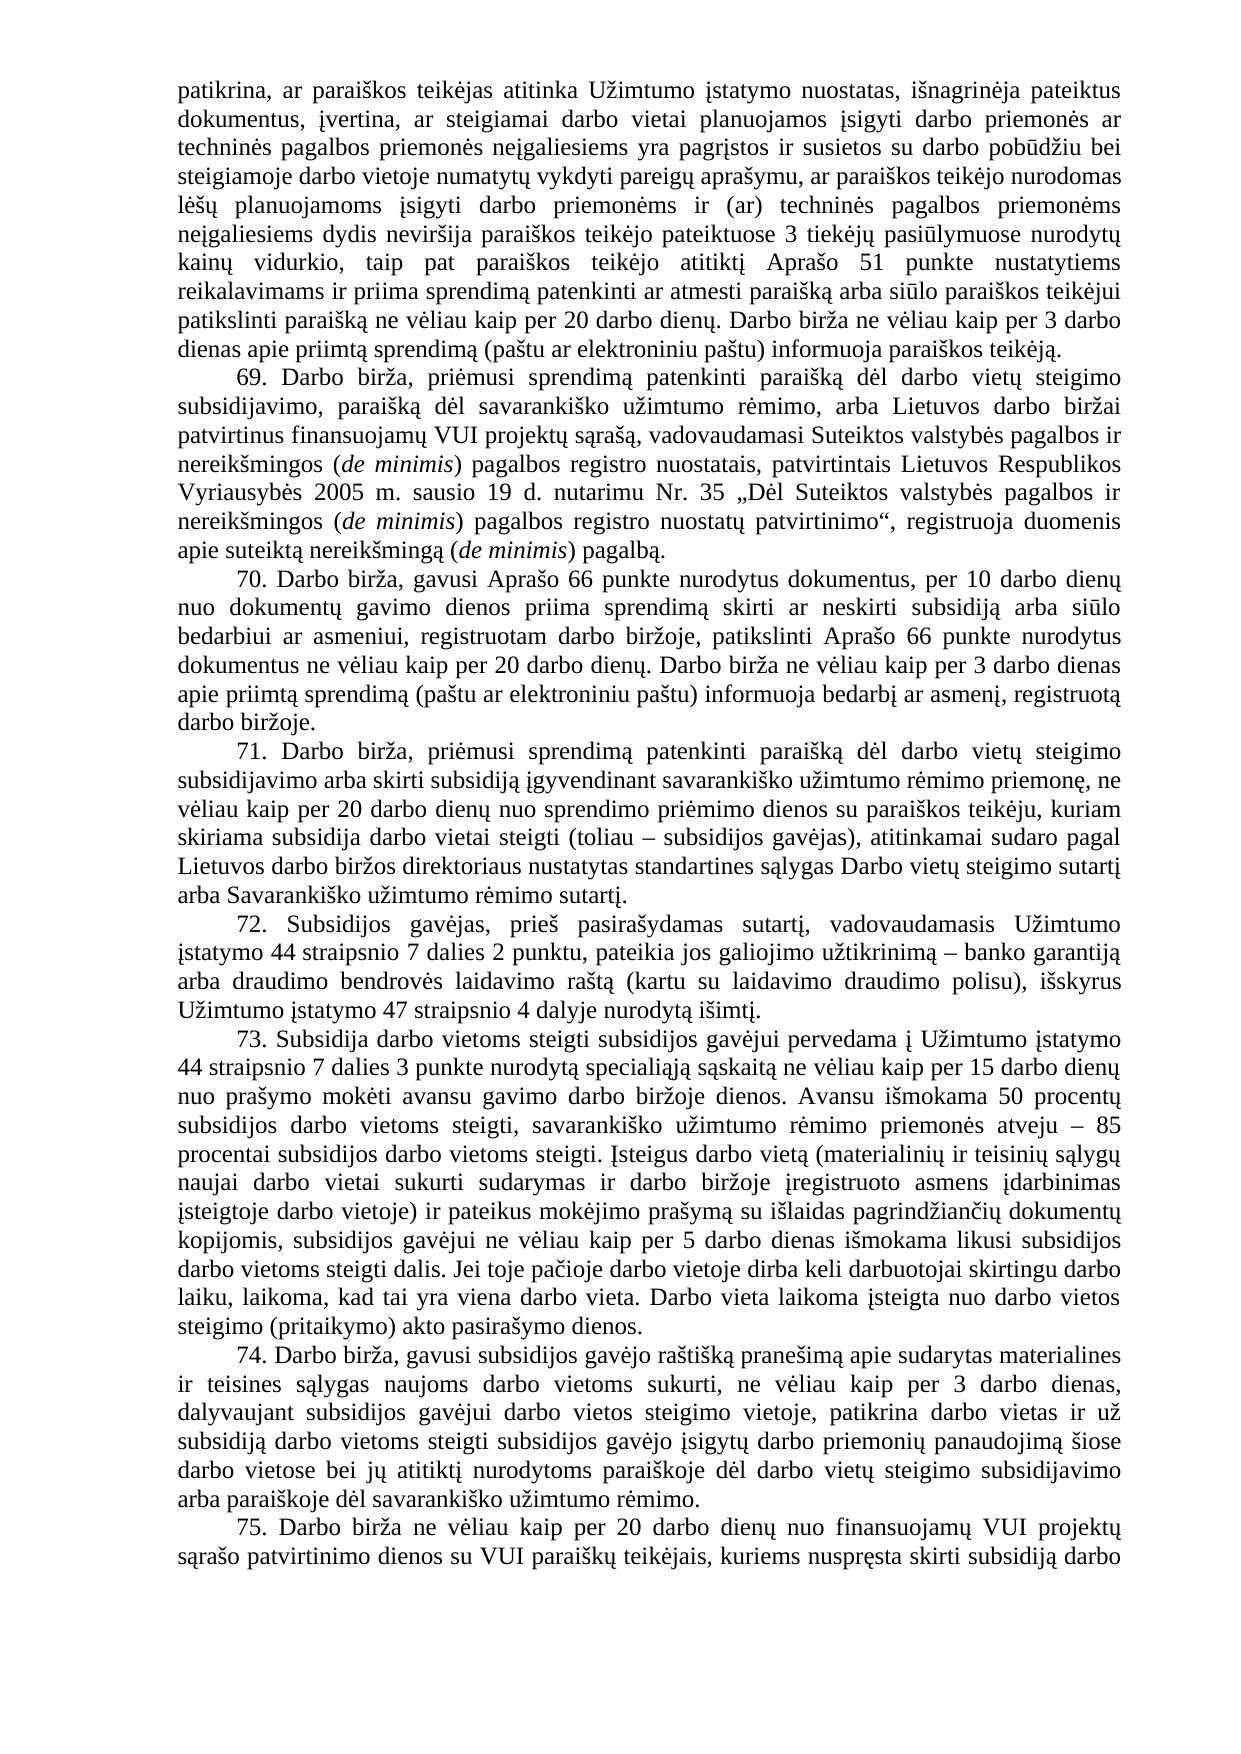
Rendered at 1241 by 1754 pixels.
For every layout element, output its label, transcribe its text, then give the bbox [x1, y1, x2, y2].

text 71. Darbo birža, priėmusi sprendimą patenkinti paraišką dėl darbo vietų steigimo subsidijavimo arba skirti subsidiją įgyvendinant savarankiško užimtumo rėmimo priemonę, ne vėliau kaip per 20 darbo dienų nuo sprendimo priėmimo dienos su paraiškos teikėju, kuriam skiriama subsidija darbo vietai steigti (toliau – subsidijos gavėjas), atitinkamai sudaro pagal Lietuvos darbo biržos direktoriaus nustatytas standartines sąlygas Darbo vietų steigimo sutartį arba Savarankiško užimtumo rėmimo sutartį. [177, 736, 1122, 909]
text patikrina, ar paraiškos teikėjas atitinka Užimtumo įstatymo nuostatas, išnagrinėja pateiktus dokumentus, įvertina, ar steigiamai darbo vietai planuojamos įsigyti darbo priemonės ar techninės pagalbos priemonės neįgaliesiems yra pagrįstos ir susietos su darbo pobūdžiu bei steigiamoje darbo vietoje numatytų vykdyti pareigų aprašymu, ar paraiškos teikėjo nurodomas lėšų planuojamoms įsigyti darbo priemonėms ir (ar) techninės pagalbos priemonėms neįgaliesiems dydis neviršija paraiškos teikėjo pateiktuose 3 tiekėjų pasiūlymuose nurodytų kainų vidurkio, taip pat paraiškos teikėjo atitiktį Aprašo 51 punkte nustatytiems reikalavimams ir priima sprendimą patenkinti ar atmesti paraišką arba siūlo paraiškos teikėjui patikslinti paraišką ne vėliau kaip per 20 darbo dienų. Darbo birža ne vėliau kaip per 3 darbo dienas apie priimtą sprendimą (paštu ar elektroniniu paštu) informuoja paraiškos teikėją. [177, 75, 1122, 362]
text 74. Darbo birža, gavusi subsidijos gavėjo raštišką pranešimą apie sudarytas materialines ir teisines sąlygas naujoms darbo vietoms sukurti, ne vėliau kaip per 3 darbo dienas, dalyvaujant subsidijos gavėjui darbo vietos steigimo vietoje, patikrina darbo vietas ir už subsidiją darbo vietoms steigti subsidijos gavėjo įsigytų darbo priemonių panaudojimą šiose darbo vietose bei jų atitiktį nurodytoms paraiškoje dėl darbo vietų steigimo subsidijavimo arba paraiškoje dėl savarankiško užimtumo rėmimo. [177, 1340, 1122, 1512]
text 72. Subsidijos gavėjas, prieš pasirašydamas sutartį, vadovaudamasis Užimtumo įstatymo 44 straipsnio 7 dalies 2 punktu, pateikia jos galiojimo užtikrinimą – banko garantiją arba draudimo bendrovės laidavimo raštą (kartu su laidavimo draudimo polisu), išskyrus Užimtumo įstatymo 47 straipsnio 4 dalyje nurodytą išimtį. [177, 909, 1122, 1024]
text 75. Darbo birža ne vėliau kaip per 20 darbo dienų nuo finansuojamų VUI projektų sąrašo patvirtinimo dienos su VUI paraiškų teikėjais, kuriems nuspręsta skirti subsidiją darbo [177, 1512, 1122, 1570]
text 70. Darbo birža, gavusi Aprašo 66 punkte nurodytus dokumentus, per 10 darbo dienų nuo dokumentų gavimo dienos priima sprendimą skirti ar neskirti subsidiją arba siūlo bedarbiui ar asmeniui, registruotam darbo biržoje, patikslinti Aprašo 66 punkte nurodytus dokumentus ne vėliau kaip per 20 darbo dienų. Darbo birža ne vėliau kaip per 3 darbo dienas apie priimtą sprendimą (paštu ar elektroniniu paštu) informuoja bedarbį ar asmenį, registruotą darbo biržoje. [177, 564, 1122, 736]
text 69. Darbo birža, priėmusi sprendimą patenkinti paraišką dėl darbo vietų steigimo subsidijavimo, paraišką dėl savarankiško užimtumo rėmimo, arba Lietuvos darbo biržai patvirtinus finansuojamų VUI projektų sąrašą, vadovaudamasi Suteiktos valstybės pagalbos ir nereikšmingos (de minimis) pagalbos registro nuostatais, patvirtintais Lietuvos Respublikos Vyriausybės 2005 m. sausio 19 d. nutarimu Nr. 35 „Dėl Suteiktos valstybės pagalbos ir nereikšmingos (de minimis) pagalbos registro nuostatų patvirtinimo“, registruoja duomenis apie suteiktą nereikšmingą (de minimis) pagalbą. [177, 362, 1122, 564]
text 73. Subsidija darbo vietoms steigti subsidijos gavėjui pervedama į Užimtumo įstatymo 44 straipsnio 7 dalies 3 punkte nurodytą specialiąją sąskaitą ne vėliau kaip per 15 darbo dienų nuo prašymo mokėti avansu gavimo darbo biržoje dienos. Avansu išmokama 50 procentų subsidijos darbo vietoms steigti, savarankiško užimtumo rėmimo priemonės atveju – 85 procentai subsidijos darbo vietoms steigti. Įsteigus darbo vietą (materialinių ir teisinių sąlygų naujai darbo vietai sukurti sudarymas ir darbo biržoje įregistruoto asmens įdarbinimas įsteigtoje darbo vietoje) ir pateikus mokėjimo prašymą su išlaidas pagrindžiančių dokumentų kopijomis, subsidijos gavėjui ne vėliau kaip per 5 darbo dienas išmokama likusi subsidijos darbo vietoms steigti dalis. Jei toje pačioje darbo vietoje dirba keli darbuotojai skirtingu darbo laiku, laikoma, kad tai yra viena darbo vieta. Darbo vieta laikoma įsteigta nuo darbo vietos steigimo (pritaikymo) akto pasirašymo dienos. [177, 1024, 1122, 1340]
